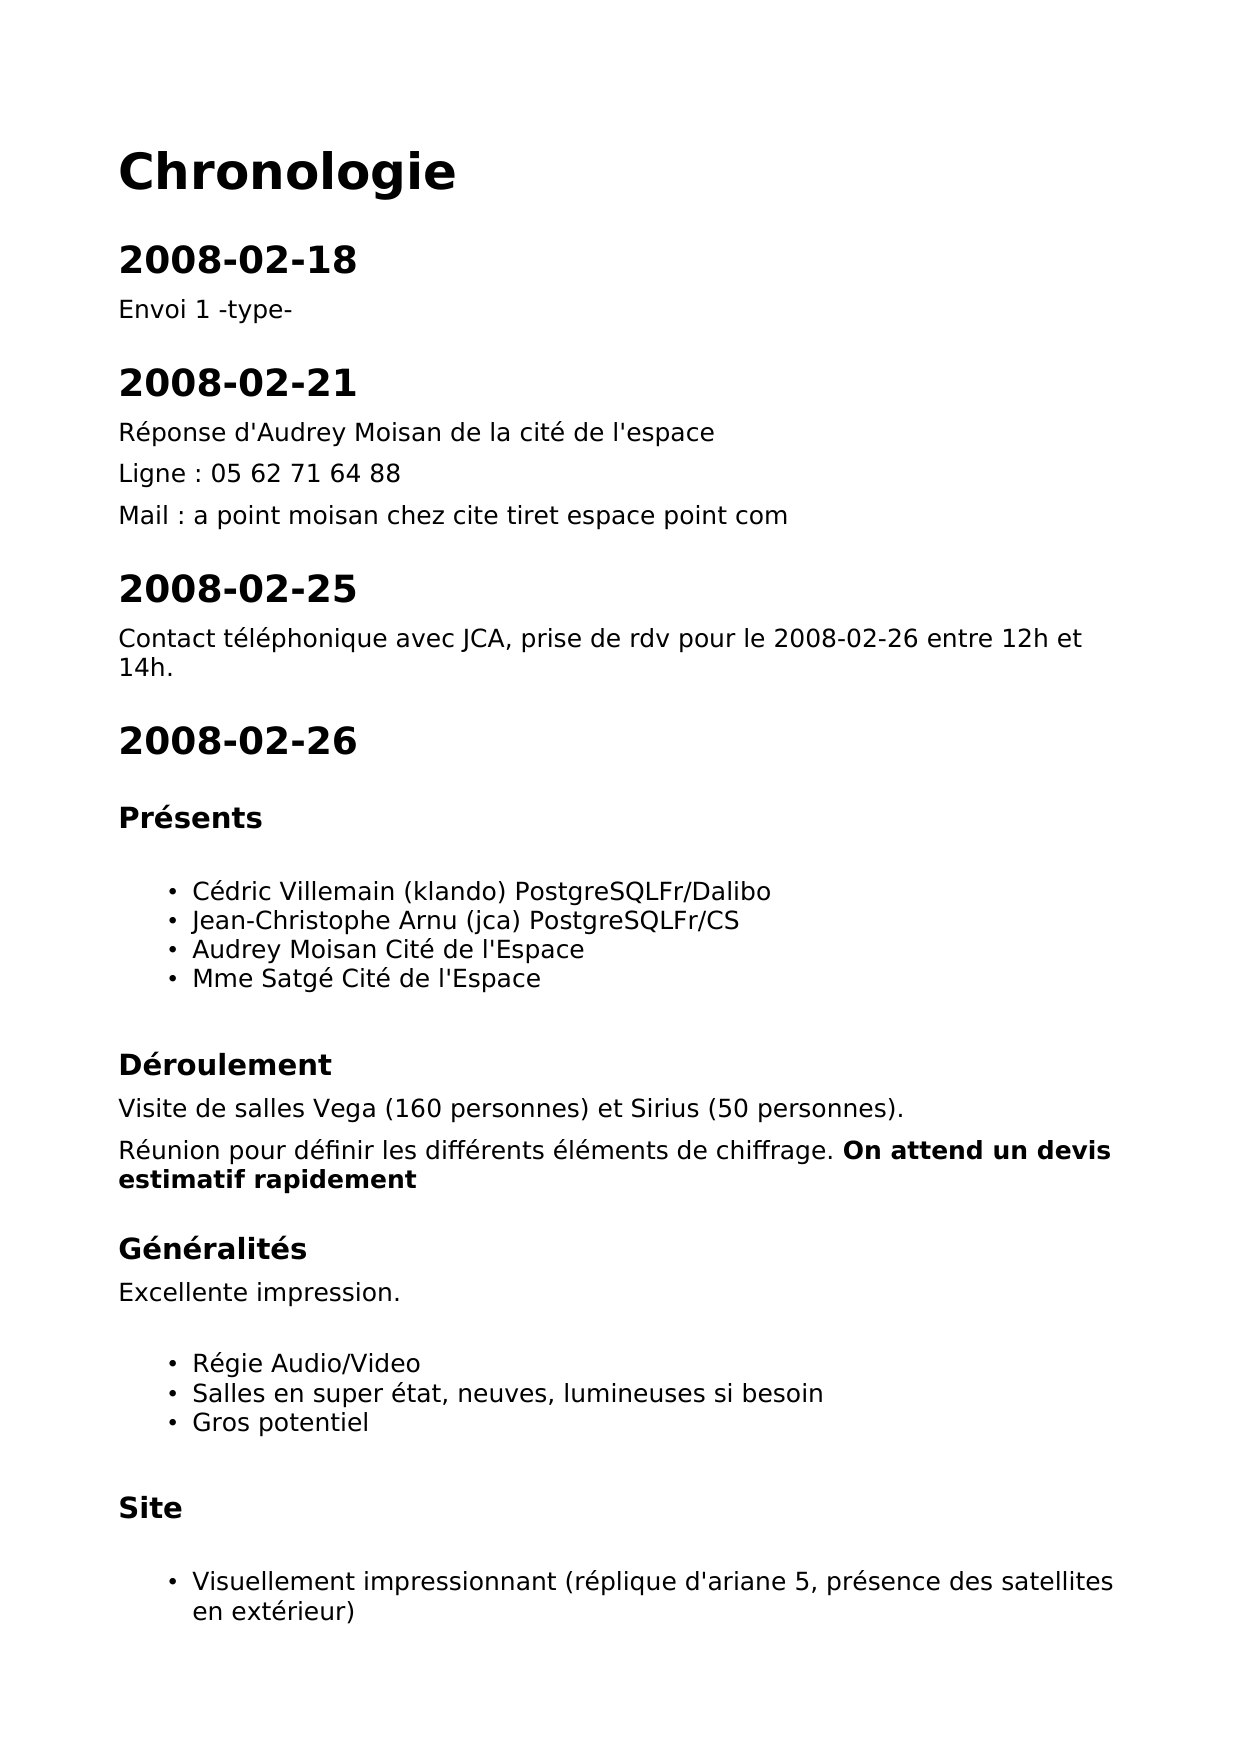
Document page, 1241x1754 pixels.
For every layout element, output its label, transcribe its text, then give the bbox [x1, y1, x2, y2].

text Contact téléphonique avec JCA, prise de rdv pour le 2008-02-26 entre 12h et 14h. [118, 624, 1122, 682]
subtitle Présents [118, 801, 1122, 835]
text Mail : a point moisan chez cite tiret espace point com [118, 501, 1122, 530]
text Visite de salles Vega (160 personnes) et Sirius (50 personnes). [118, 1094, 1122, 1124]
subtitle 2008-02-18 [118, 239, 1122, 282]
list Jean-Christophe Arnu (jca) PostgreSQLFr/CS [177, 906, 1122, 935]
list Cédric Villemain (klando) PostgreSQLFr/Dalibo [177, 877, 1122, 906]
subtitle Généralités [118, 1232, 1122, 1266]
subtitle Site [118, 1492, 1122, 1526]
subtitle 2008-02-25 [118, 568, 1122, 611]
list Régie Audio/Video [177, 1349, 1122, 1379]
list Gros potentiel [177, 1408, 1122, 1437]
text Envoi 1 -type- [118, 295, 1122, 324]
text Ligne : 05 62 71 64 88 [118, 459, 1122, 489]
text Réponse d'Audrey Moisan de la cité de l'espace [118, 418, 1122, 447]
subtitle Chronologie [118, 143, 1122, 201]
subtitle Déroulement [118, 1048, 1122, 1082]
subtitle 2008-02-26 [118, 720, 1122, 763]
text Excellente impression. [118, 1278, 1122, 1308]
list Visuellement impressionnant (réplique d'ariane 5, présence des satellites en extérieur) [177, 1567, 1122, 1626]
subtitle 2008-02-21 [118, 362, 1122, 405]
list Mme Satgé Cité de l'Espace [177, 964, 1122, 993]
list Audrey Moisan Cité de l'Espace [177, 935, 1122, 964]
text Réunion pour définir les différents éléments de chiffrage. On attend un devis estimatif rapidement [118, 1136, 1122, 1194]
list Salles en super état, neuves, lumineuses si besoin [177, 1379, 1122, 1408]
